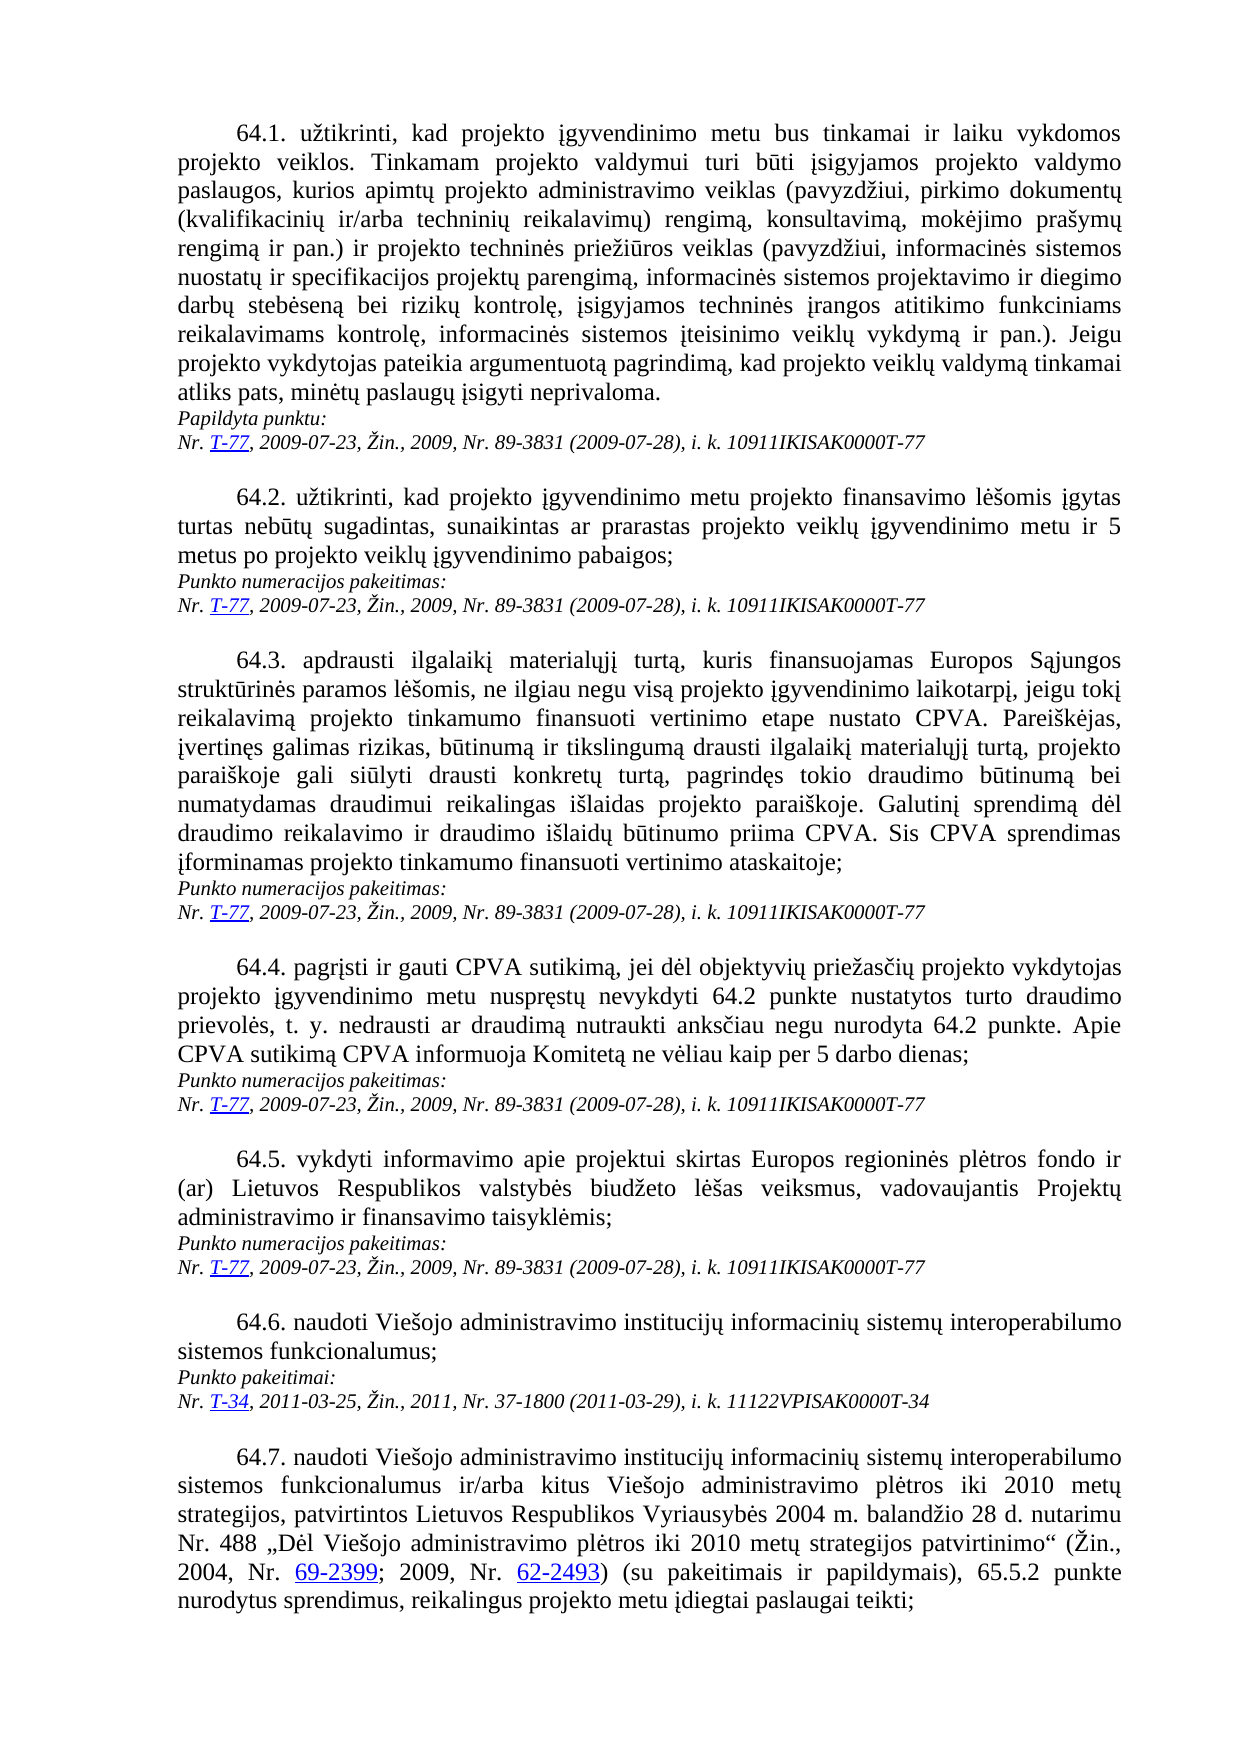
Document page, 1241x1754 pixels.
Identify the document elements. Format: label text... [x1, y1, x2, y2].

text 64.1. užtikrinti, kad projekto įgyvendinimo metu bus tinkamai ir laiku vykdomos projekto veiklos. Tinkamam projekto valdymui turi būti įsigyjamos projekto valdymo paslaugos, kurios apimtų projekto administravimo veiklas (pavyzdžiui, pirkimo dokumentų (kvalifikacinių ir/arba techninių reikalavimų) rengimą, konsultavimą, mokėjimo prašymų rengimą ir pan.) ir projekto techninės priežiūros veiklas (pavyzdžiui, informacinės sistemos nuostatų ir specifikacijos projektų parengimą, informacinės sistemos projektavimo ir diegimo darbų stebėseną bei rizikų kontrolę, įsigyjamos techninės įrangos atitikimo funkciniams reikalavimams kontrolę, informacinės sistemos įteisinimo veiklų vykdymą ir pan.). Jeigu projekto vykdytojas pateikia argumentuotą pagrindimą, kad projekto veiklų valdymą tinkamai atliks pats, minėtų paslaugų įsigyti neprivaloma. [177, 118, 1122, 406]
text Nr. T-34, 2011-03-25, Žin., 2011, Nr. 37-1800 (2011-03-29), i. k. 11122VPISAK0000T-34 [177, 1389, 1122, 1413]
text 64.3. apdrausti ilgalaikį materialųjį turtą, kuris finansuojamas Europos Sąjungos struktūrinės paramos lėšomis, ne ilgiau negu visą projekto įgyvendinimo laikotarpį, jeigu tokį reikalavimą projekto tinkamumo finansuoti vertinimo etape nustato CPVA. Pareiškėjas, įvertinęs galimas rizikas, būtinumą ir tikslingumą drausti ilgalaikį materialųjį turtą, projekto paraiškoje gali siūlyti drausti konkretų turtą, pagrindęs tokio draudimo būtinumą bei numatydamas draudimui reikalingas išlaidas projekto paraiškoje. Galutinį sprendimą dėl draudimo reikalavimo ir draudimo išlaidų būtinumo priima CPVA. Sis CPVA sprendimas įforminamas projekto tinkamumo finansuoti vertinimo ataskaitoje; [177, 646, 1122, 876]
text Punkto pakeitimai: [177, 1365, 1122, 1389]
text Punkto numeracijos pakeitimas: [177, 1067, 1122, 1092]
text Nr. T-77, 2009-07-23, Žin., 2009, Nr. 89-3831 (2009-07-28), i. k. 10911IKISAK0000T-77 [177, 900, 1122, 924]
text Nr. T-77, 2009-07-23, Žin., 2009, Nr. 89-3831 (2009-07-28), i. k. 10911IKISAK0000T-77 [177, 593, 1122, 617]
text Punkto numeracijos pakeitimas: [177, 876, 1122, 900]
text 64.4. pagrįsti ir gauti CPVA sutikimą, jei dėl objektyvių priežasčių projekto vykdytojas projekto įgyvendinimo metu nuspręstų nevykdyti 64.2 punkte nustatytos turto draudimo prievolės, t. y. nedrausti ar draudimą nutraukti anksčiau negu nurodyta 64.2 punkte. Apie CPVA sutikimą CPVA informuoja Komitetą ne vėliau kaip per 5 darbo dienas; [177, 952, 1122, 1067]
text Nr. T-77, 2009-07-23, Žin., 2009, Nr. 89-3831 (2009-07-28), i. k. 10911IKISAK0000T-77 [177, 1092, 1122, 1116]
text Nr. T-77, 2009-07-23, Žin., 2009, Nr. 89-3831 (2009-07-28), i. k. 10911IKISAK0000T-77 [177, 1255, 1122, 1279]
text 64.7. naudoti Viešojo administravimo institucijų informacinių sistemų interoperabilumo sistemos funkcionalumus ir/arba kitus Viešojo administravimo plėtros iki 2010 metų strategijos, patvirtintos Lietuvos Respublikos Vyriausybės 2004 m. balandžio 28 d. nutarimu Nr. 488 „Dėl Viešojo administravimo plėtros iki 2010 metų strategijos patvirtinimo“ (Žin., 2004, Nr. 69-2399; 2009, Nr. 62-2493) (su pakeitimais ir papildymais), 65.5.2 punkte nurodytus sprendimus, reikalingus projekto metu įdiegtai paslaugai teikti; [177, 1442, 1122, 1614]
text Nr. T-77, 2009-07-23, Žin., 2009, Nr. 89-3831 (2009-07-28), i. k. 10911IKISAK0000T-77 [177, 430, 1122, 454]
text Punkto numeracijos pakeitimas: [177, 569, 1122, 593]
text Papildyta punktu: [177, 406, 1122, 430]
text Punkto numeracijos pakeitimas: [177, 1231, 1122, 1255]
text 64.5. vykdyti informavimo apie projektui skirtas Europos regioninės plėtros fondo ir (ar) Lietuvos Respublikos valstybės biudžeto lėšas veiksmus, vadovaujantis Projektų administravimo ir finansavimo taisyklėmis; [177, 1144, 1122, 1231]
text 64.2. užtikrinti, kad projekto įgyvendinimo metu projekto finansavimo lėšomis įgytas turtas nebūtų sugadintas, sunaikintas ar prarastas projekto veiklų įgyvendinimo metu ir 5 metus po projekto veiklų įgyvendinimo pabaigos; [177, 482, 1122, 569]
text 64.6. naudoti Viešojo administravimo institucijų informacinių sistemų interoperabilumo sistemos funkcionalumus; [177, 1307, 1122, 1365]
